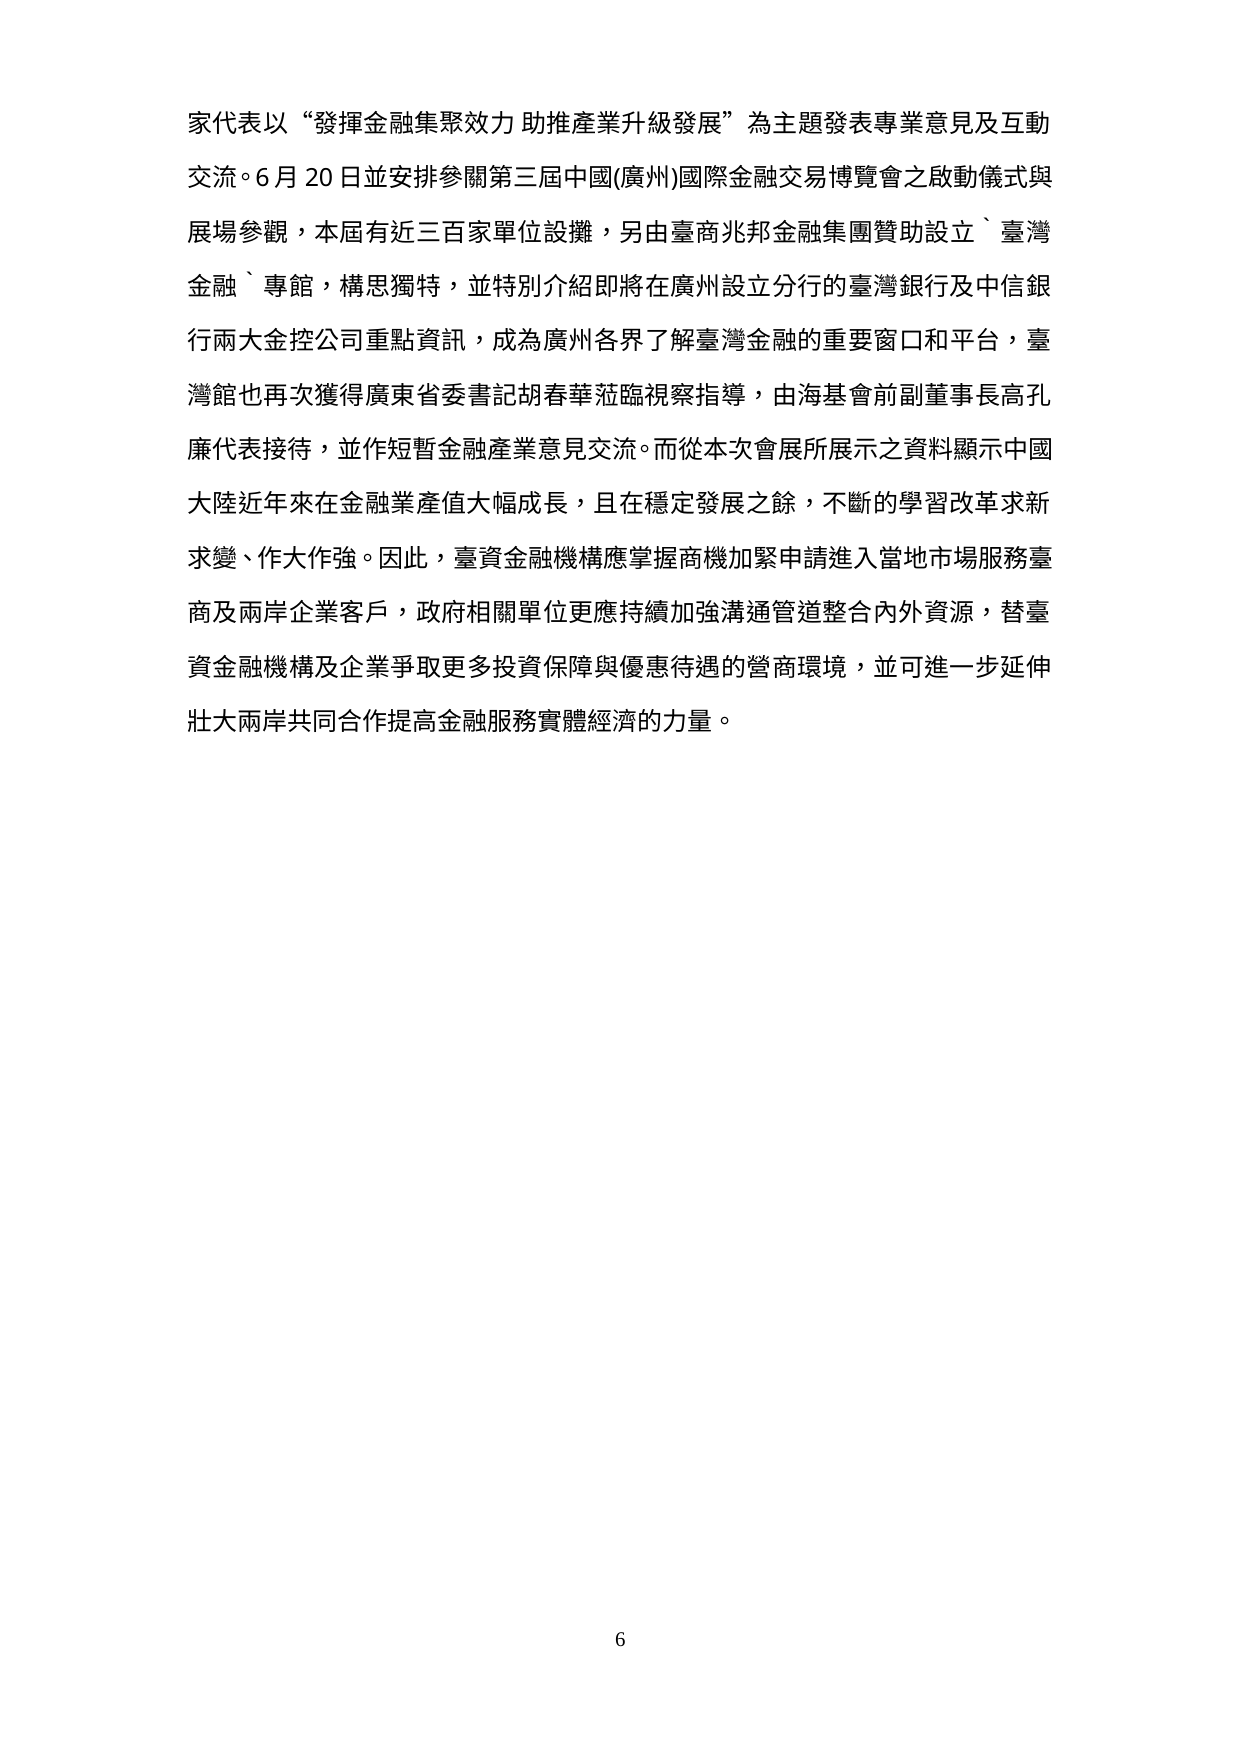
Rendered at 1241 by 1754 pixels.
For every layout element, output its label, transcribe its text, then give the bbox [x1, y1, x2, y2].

text 家代表以“發揮金融集聚效力 助推產業升級發展”為主題發表專業意見及互動交流。6月20日並安排參關第三屆中國(廣州)國際金融交易博覽會之啟動儀式與展場參觀，本屆有近三百家單位設攤，另由臺商兆邦金融集團贊助設立｀臺灣金融｀專館，構思獨特，並特別介紹即將在廣州設立分行的臺灣銀行及中信銀行兩大金控公司重點資訊，成為廣州各界了解臺灣金融的重要窗口和平台，臺灣館也再次獲得廣東省委書記胡春華蒞臨視察指導，由海基會前副董事長高孔廉代表接待，並作短暫金融產業意見交流。而從本次會展所展示之資料顯示中國大陸近年來在金融業產值大幅成長，且在穩定發展之餘，不斷的學習改革求新求變、作大作強。因此，臺資金融機構應掌握商機加緊申請進入當地市場服務臺商及兩岸企業客戶，政府相關單位更應持續加強溝通管道整合內外資源，替臺資金融機構及企業爭取更多投資保障與優惠待遇的營商環境，並可進一步延伸壯大兩岸共同合作提高金融服務實體經濟的力量。 [187, 103, 1053, 738]
